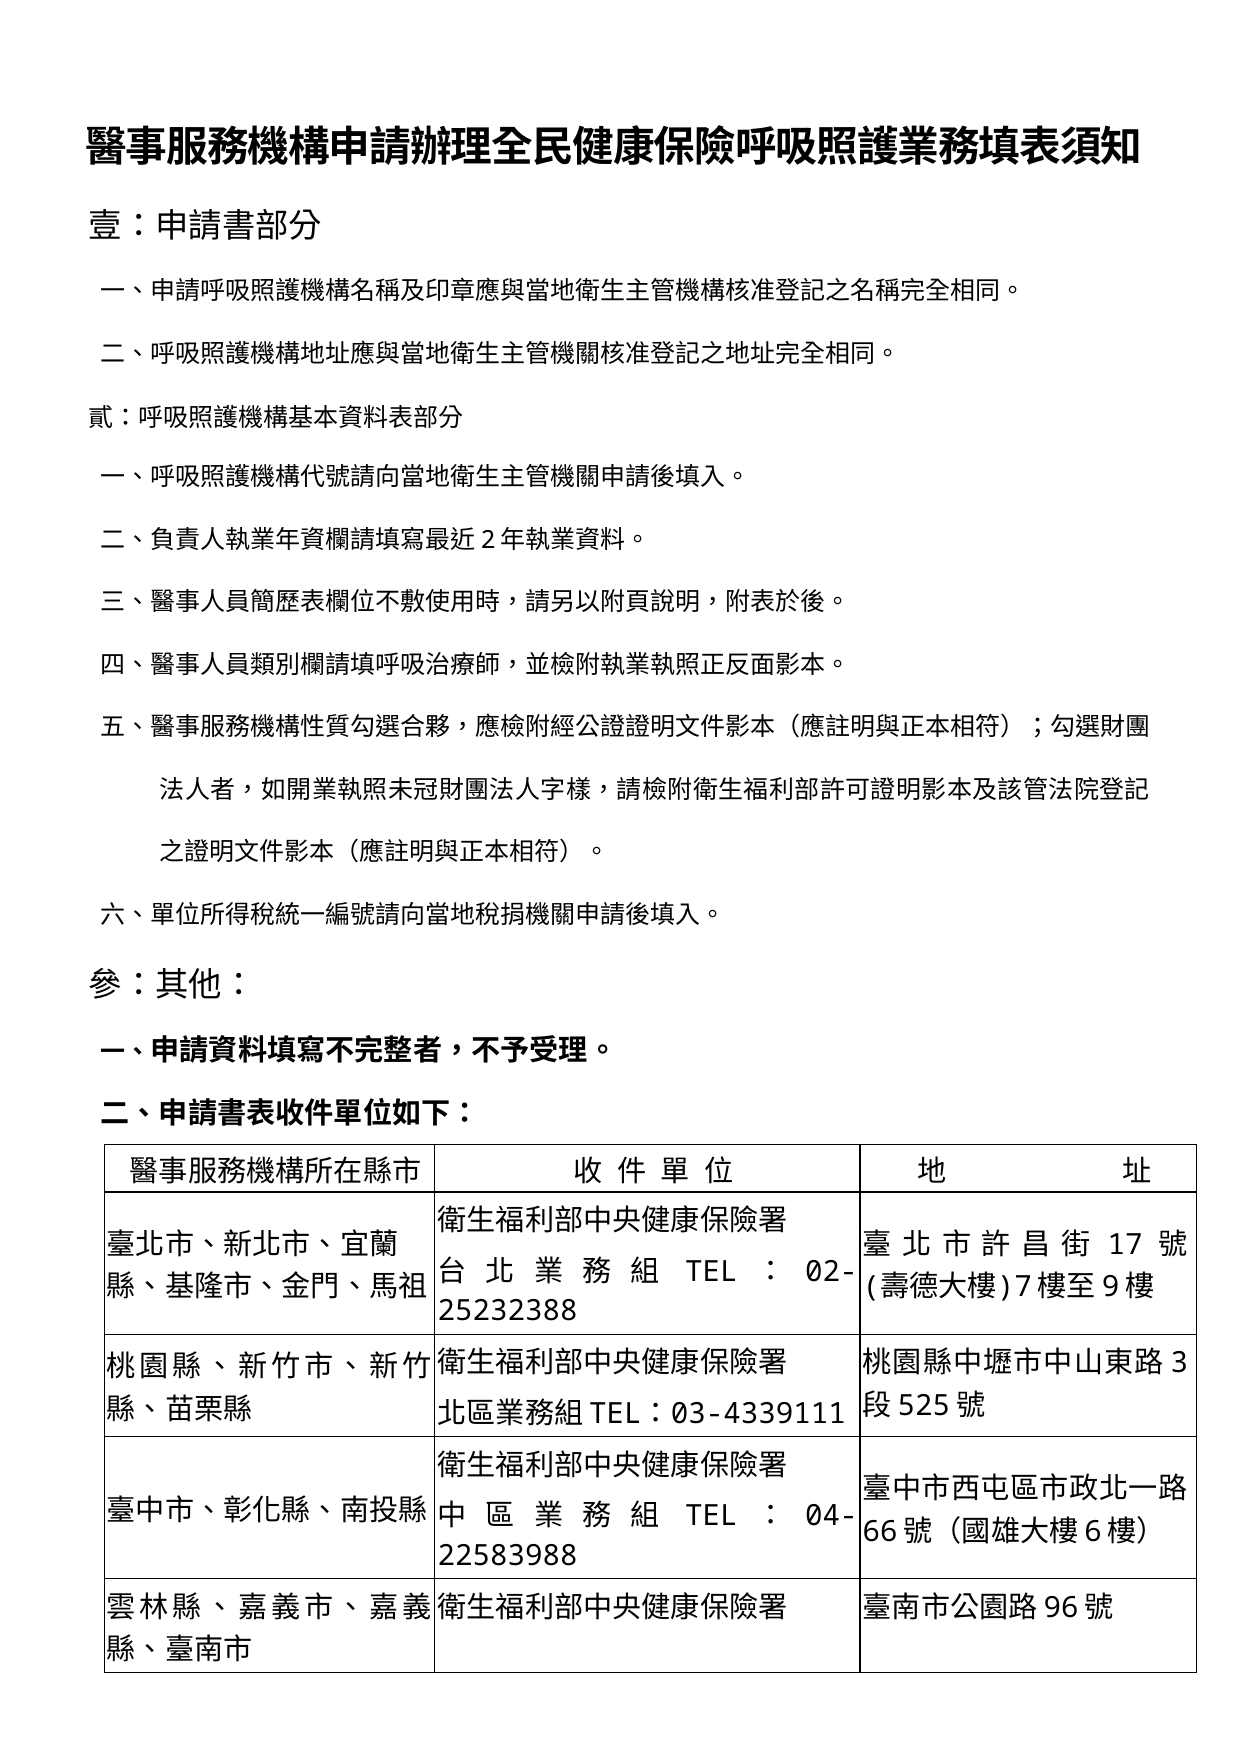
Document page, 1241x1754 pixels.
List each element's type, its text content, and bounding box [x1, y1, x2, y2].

table_cell 桃園縣中壢市中山東路3段525號 [861, 1335, 1196, 1436]
table_header 收 件 單 位 [435, 1145, 859, 1191]
table_cell 衛生福利部中央健康保險署 [435, 1579, 859, 1672]
text 一、申請資料填寫不完整者，不予受理。 [100, 1006, 1152, 1069]
table_cell 臺中市、彰化縣、南投縣 [105, 1437, 434, 1578]
text 二、呼吸照護機構地址應與當地衛生主管機關核准登記之地址完全相同。 [100, 309, 1152, 372]
text 參：其他： [89, 958, 1152, 1006]
table_cell 臺北市許昌街17號 (壽德大樓)7樓至9樓 [861, 1193, 1196, 1333]
table_cell 桃園縣、新竹市、新竹縣、苗栗縣 [105, 1335, 434, 1436]
table_header 醫事服務機構所在縣市 [105, 1145, 434, 1191]
text 醫事服務機構申請辦理全民健康保險呼吸照護業務填表須知 [76, 113, 1152, 174]
table_header 地 址 [861, 1145, 1196, 1191]
text 一、呼吸照護機構代號請向當地衛生主管機關申請後填入。 [100, 433, 1152, 496]
text 貳：呼吸照護機構基本資料表部分 [89, 397, 1152, 433]
table_cell 臺南市公園路96號 [861, 1579, 1196, 1672]
table_cell 衛生福利部中央健康保險署 北區業務組TEL：03-4339111 [435, 1335, 859, 1436]
text 四、醫事人員類別欄請填呼吸治療師，並檢附執業執照正反面影本。 [100, 621, 1152, 683]
table_cell 臺中市西屯區市政北一路66號（國雄大樓6樓） [861, 1437, 1196, 1578]
text 二、負責人執業年資欄請填寫最近2年執業資料。 [100, 496, 1152, 558]
table_cell 衛生福利部中央健康保險署 台北業務組TEL：02-25232388 [435, 1193, 859, 1333]
table_cell 臺北市、新北市、宜蘭縣、基隆市、金門、馬祖 [105, 1193, 434, 1333]
table_cell 衛生福利部中央健康保險署 中區業務組TEL：04-22583988 [435, 1437, 859, 1578]
text 三、醫事人員簡歷表欄位不敷使用時，請另以附頁說明，附表於後。 [100, 558, 1152, 621]
text 六、單位所得稅統一編號請向當地稅捐機關申請後填入。 [100, 871, 1152, 933]
text 二、申請書表收件單位如下： [100, 1069, 1152, 1131]
text 壹：申請書部分 [89, 199, 1152, 247]
text 一、申請呼吸照護機構名稱及印章應與當地衛生主管機構核准登記之名稱完全相同。 [100, 247, 1152, 309]
table_cell 雲林縣、嘉義市、嘉義縣、臺南市 [105, 1579, 434, 1672]
text 五、醫事服務機構性質勾選合夥，應檢附經公證證明文件影本（應註明與正本相符）；勾選財團法人者，如開業執照未冠財團法人字樣，請檢附衛生福利部許可證明影本及該管法院登記之證明文件影本（應註明與正本相符）。 [100, 683, 1152, 871]
